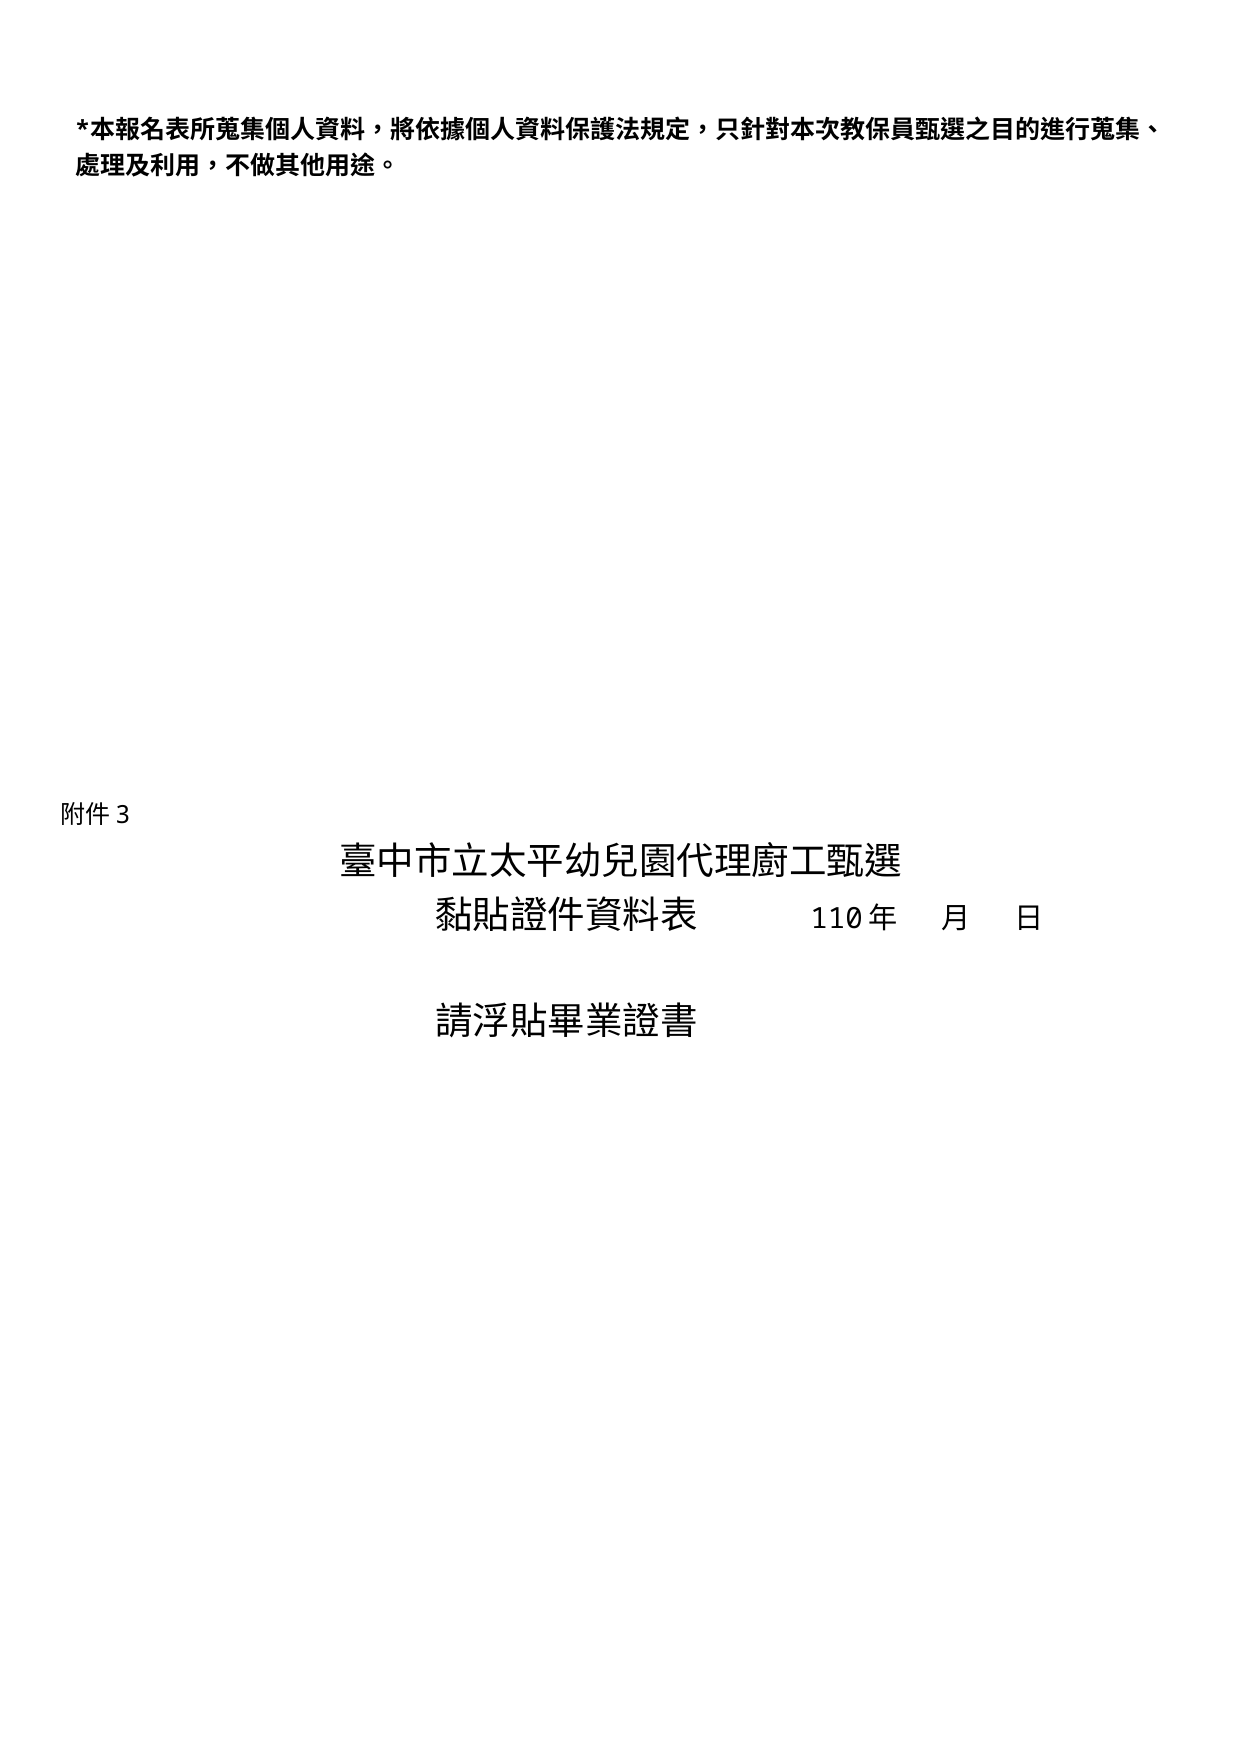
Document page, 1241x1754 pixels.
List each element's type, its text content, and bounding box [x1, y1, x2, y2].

text 黏貼證件資料表 110年 月 日 [60, 885, 1165, 939]
text 臺中市立太平幼兒園代理廚工甄選 [75, 831, 1165, 885]
text *本報名表所蒐集個人資料，將依據個人資料保護法規定，只針對本次教保員甄選之目的進行蒐集、處理及利用，不做其他用途。 [75, 109, 1165, 182]
text 附件3 [60, 795, 1165, 831]
text 請浮貼畢業證書 [60, 991, 1165, 1045]
